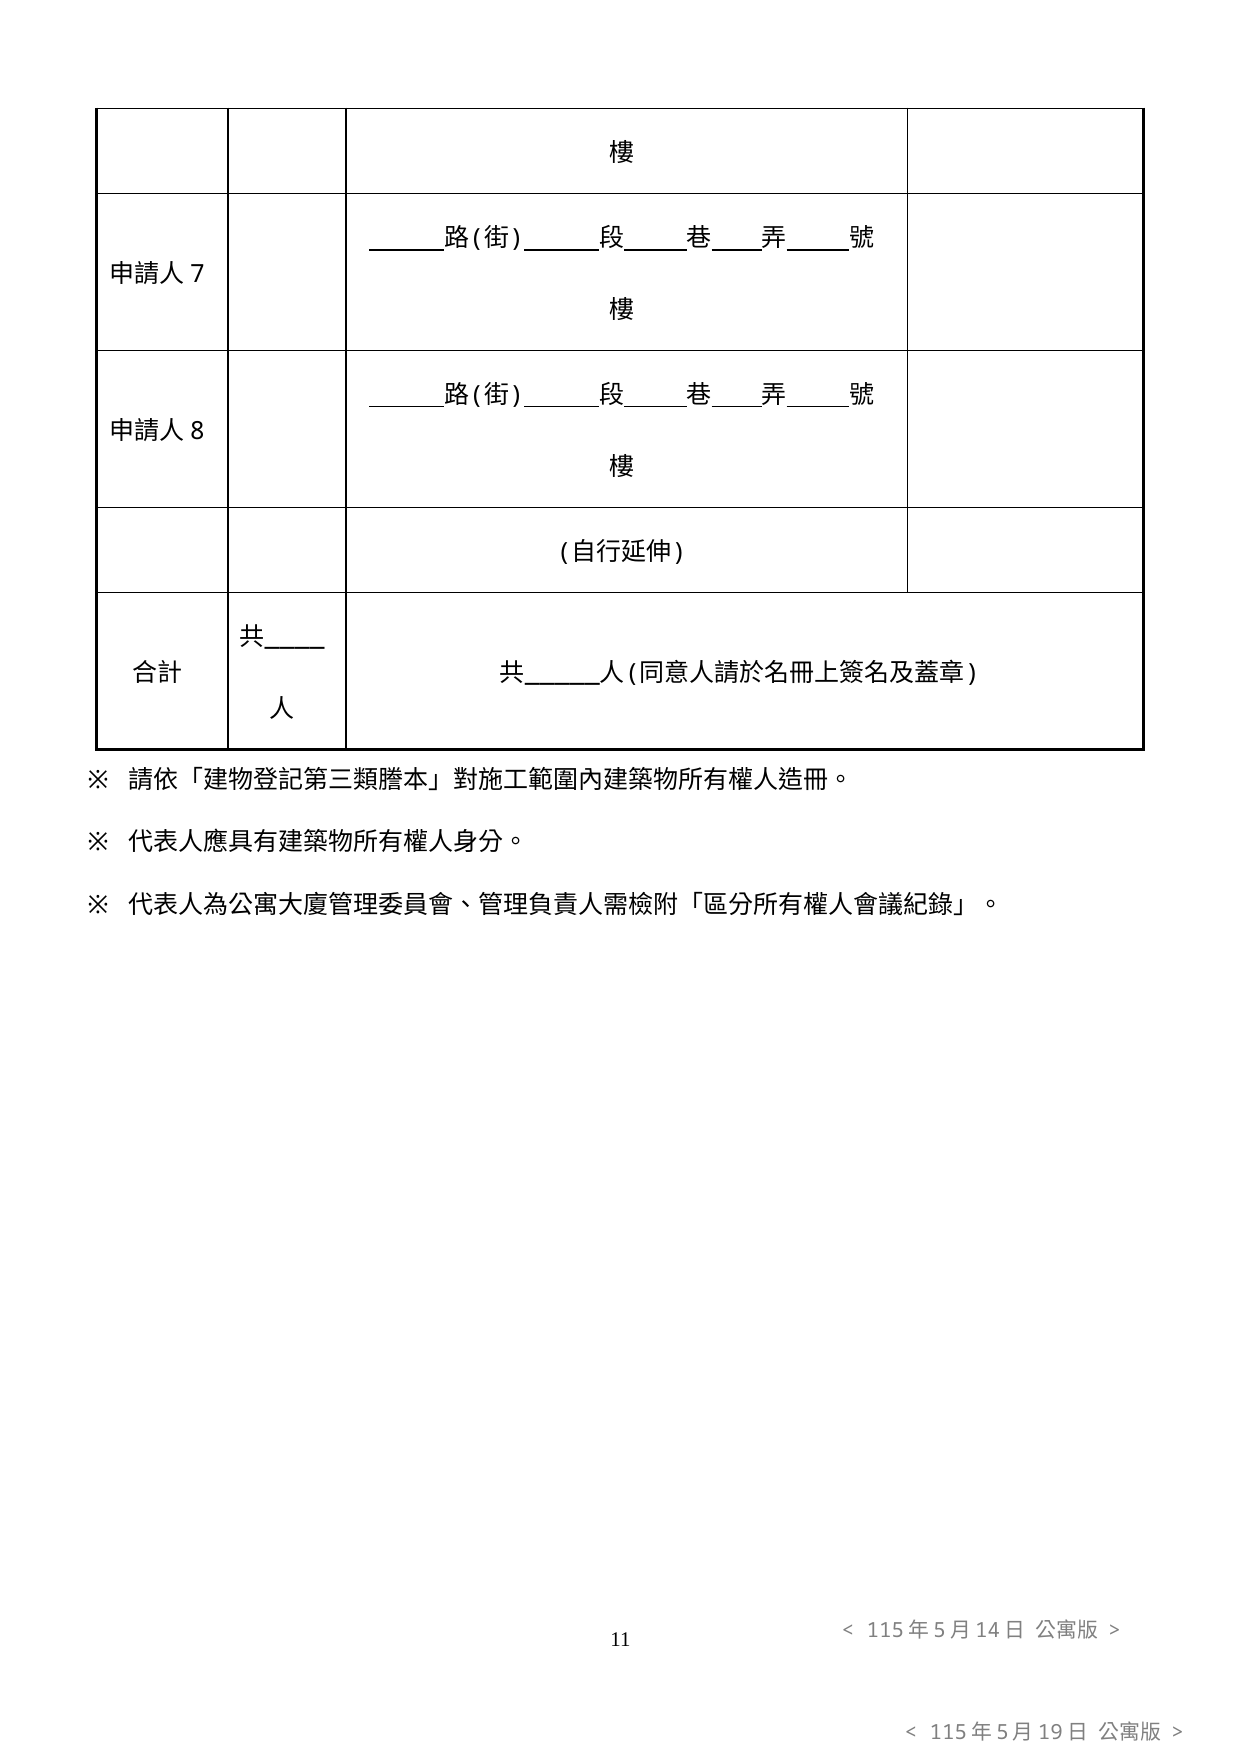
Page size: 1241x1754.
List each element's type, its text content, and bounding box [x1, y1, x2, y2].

table_cell [908, 351, 1142, 506]
table_cell 申請人7 [98, 194, 227, 349]
table_cell 共____人 [229, 593, 345, 748]
table_cell [98, 508, 227, 591]
text ※ 請依「建物登記第三類謄本」對施工範圍內建築物所有權人造冊。 [83, 751, 1152, 797]
table_cell 樓 [347, 109, 907, 193]
text ※ 代表人應具有建築物所有權人身分。 [83, 814, 1152, 860]
table_cell [908, 109, 1142, 193]
text < 115年5月14日 公寓版 > [721, 1614, 1120, 1644]
table_cell 路(街) 段 巷 弄 號 樓 [347, 351, 907, 506]
table_cell [229, 351, 345, 506]
table_cell [98, 109, 227, 193]
table_cell [229, 109, 345, 193]
table_cell (自行延伸) [347, 508, 907, 591]
table_cell [908, 508, 1142, 591]
table_cell 路(街) 段 巷 弄 號 樓 [347, 194, 907, 349]
table_cell 共_____人(同意人請於名冊上簽名及蓋章) [347, 593, 1142, 748]
table_cell [229, 194, 345, 349]
text [706, 1606, 1135, 1655]
table_cell 合計 [98, 593, 227, 748]
table_cell [908, 194, 1142, 349]
table_cell 申請人8 [98, 351, 227, 506]
text ※ 代表人為公寓大廈管理委員會、管理負責人需檢附「區分所有權人會議紀錄」。 [83, 876, 1152, 922]
table_cell [229, 508, 345, 591]
